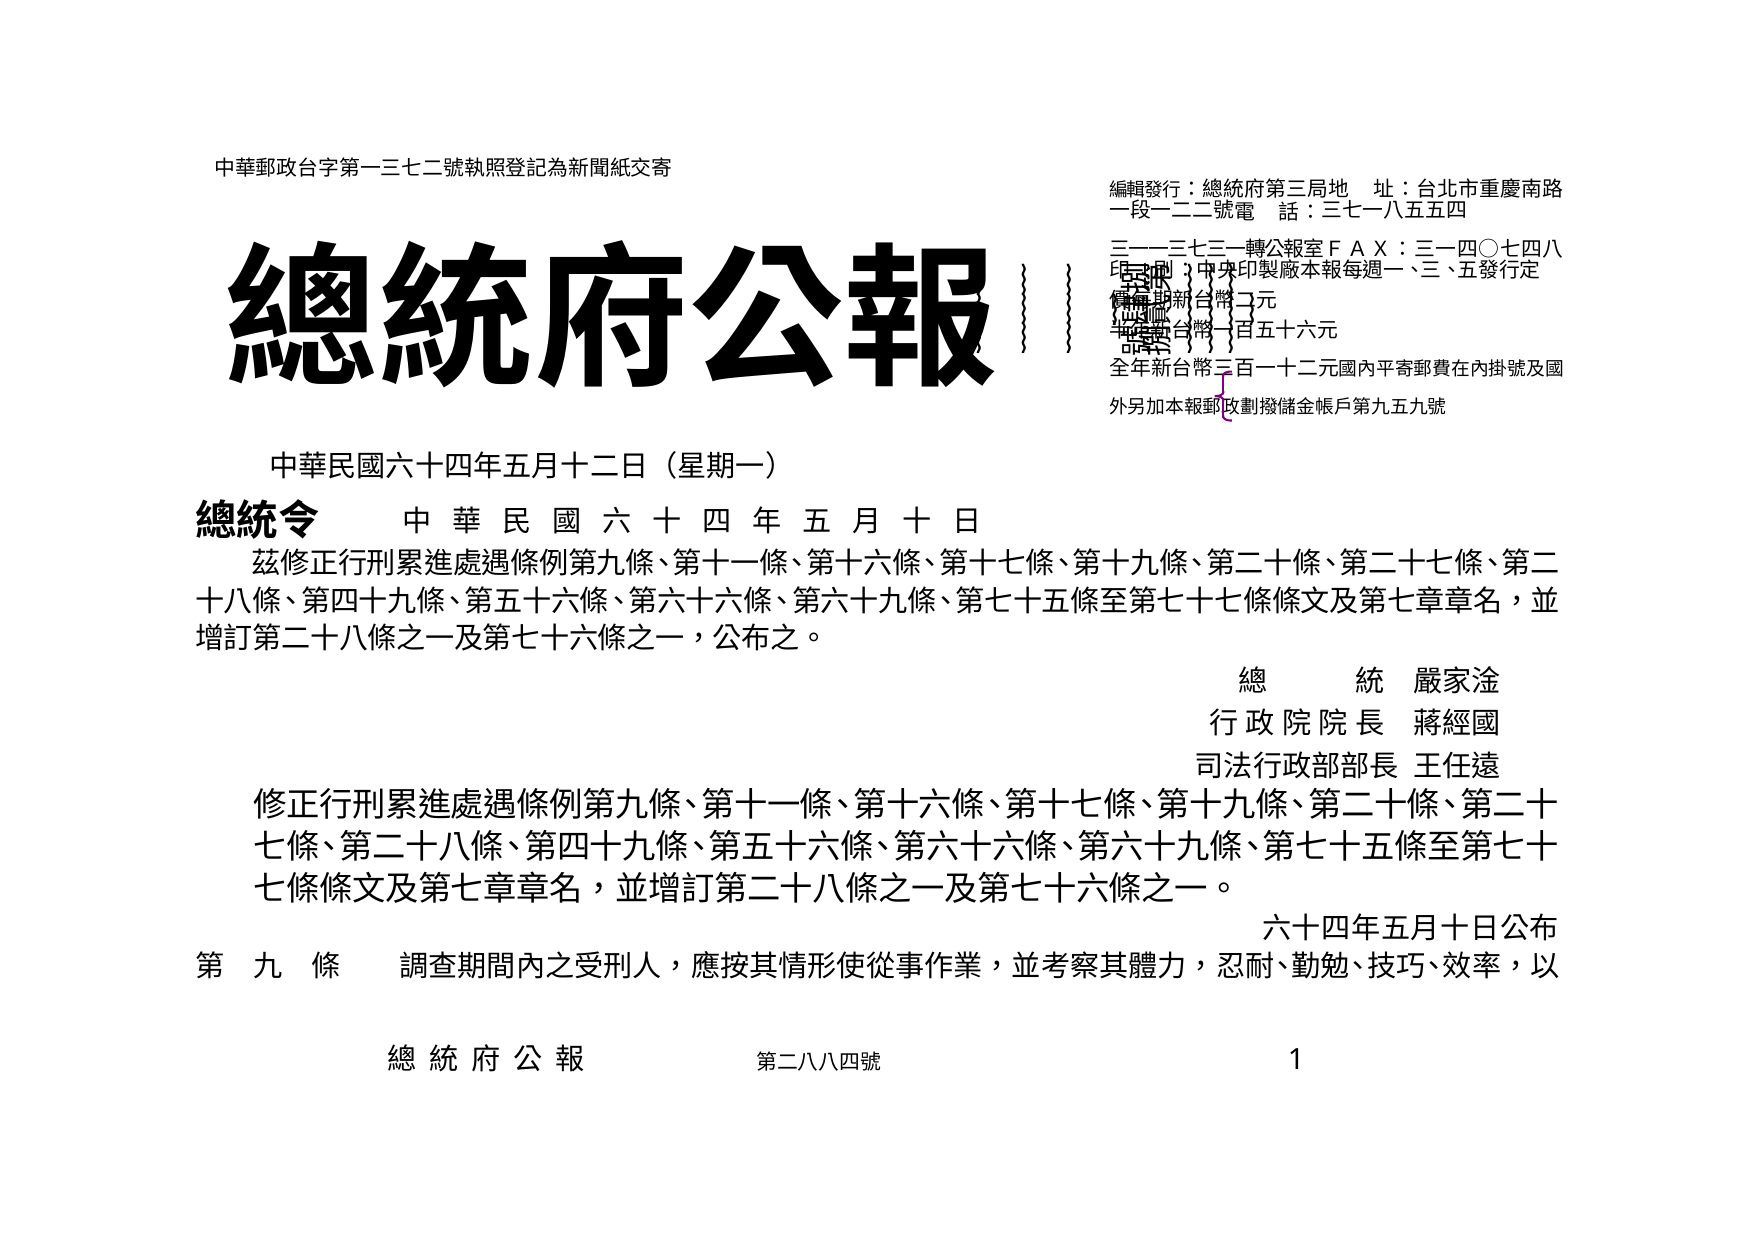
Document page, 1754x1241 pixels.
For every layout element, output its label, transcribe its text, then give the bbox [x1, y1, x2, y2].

table_header 總統令 [192, 222, 399, 543]
text 總 統 嚴家淦 [195, 661, 1501, 698]
text 第 九 條 調查期間內之受刑人，應按其情形使從事作業，並考察其體力，忍耐、勤勉、技巧、效率，以 [195, 946, 1559, 983]
text 行 政 院 院 長 蔣經國 [195, 703, 1501, 741]
text 修正行刑累進處遇條例第九條、第十一條、第十六條、第十七條、第十九條、第二十條、第二十七條、第二十八條、第四十九條、第五十六條、第六十六條、第六十九條、第七十五條至第七十七條條文及第七章章名，並增訂第二十八條之一及第七十六條之一。 [253, 783, 1559, 908]
text 六十四年五月十日公布 [195, 908, 1559, 946]
text 司法行政部部長 王任遠 [195, 746, 1501, 783]
table_header 中華民國六十四年五月十日 [399, 222, 986, 543]
text 茲修正行刑累進處遇條例第九條、第十一條、第十六條、第十七條、第十九條、第二十條、第二十七條、第二十八條、第四十九條、第五十六條、第六十六條、第六十九條、第七十五條至第七十七條條文及第七章章名，並增訂第二十八條之一及第七十六條之一，公布之。 [195, 543, 1559, 656]
